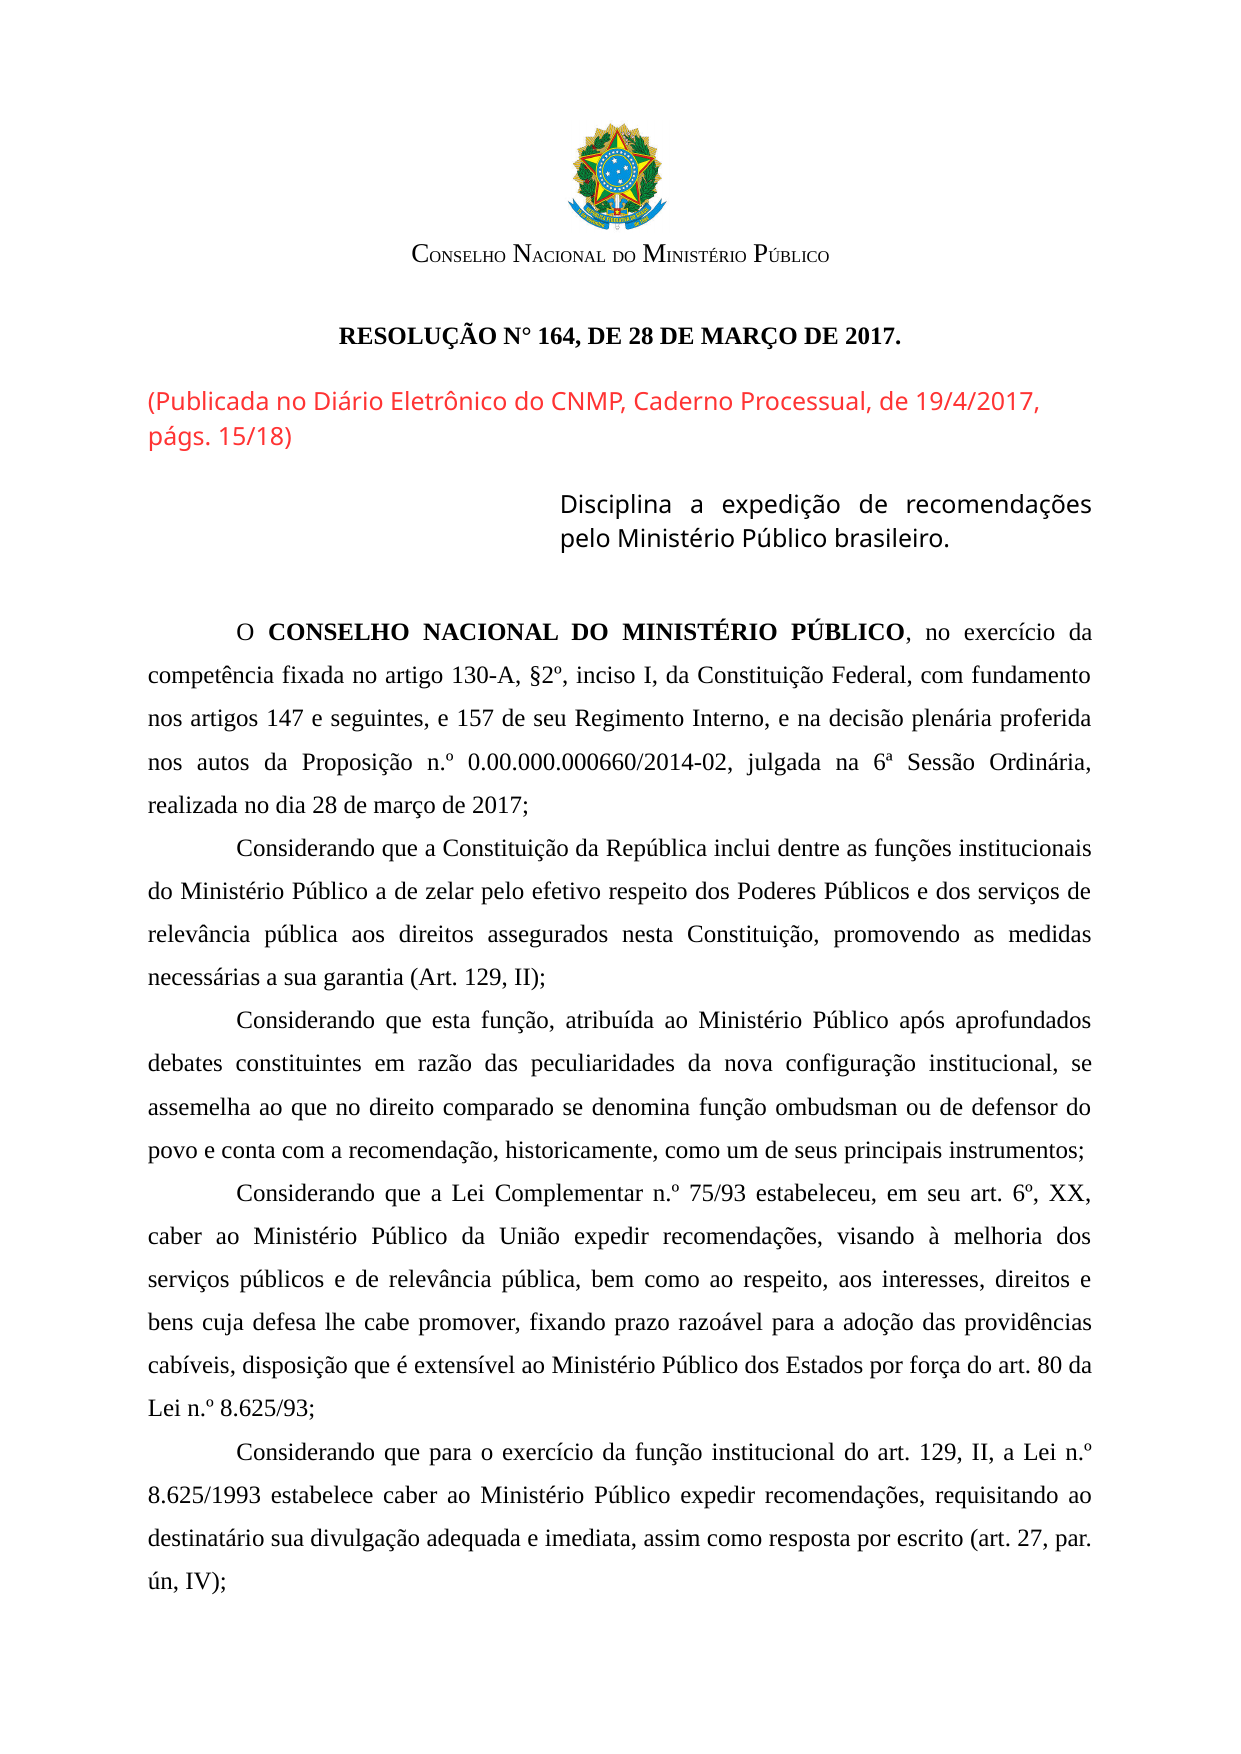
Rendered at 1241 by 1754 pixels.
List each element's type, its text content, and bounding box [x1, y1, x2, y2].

text Considerando que a Lei Complementar n.º 75/93 estabeleceu, em seu art. 6º, XX, caber ao Ministério Público da União expedir recomendações, visando à melhoria dos serviços públicos e de relevância pública, bem como ao respeito, aos interesses, direitos e bens cuja defesa lhe cabe promover, fixando prazo razoável para a adoção das providências cabíveis, disposição que é extensível ao Ministério Público dos Estados por força do art. 80 da Lei n.º 8.625/93; [148, 1178, 1093, 1422]
text Considerando que esta função, atribuída ao Ministério Público após aprofundados debates constituintes em razão das peculiaridades da nova configuração institucional, se assemelha ao que no direito comparado se denomina função ombudsman ou de defensor do povo e conta com a recomendação, historicamente, como um de seus principais instrumentos; [148, 1005, 1093, 1163]
text RESOLUÇÃO N° 164, DE 28 DE MARÇO DE 2017. [148, 321, 1093, 350]
text O CONSELHO NACIONAL DO MINISTÉRIO PÚBLICO, no exercício da competência fixada no artigo 130-A, §2º, inciso I, da Constituição Federal, com fundamento nos artigos 147 e seguintes, e 157 de seu Regimento Interno, e na decisão plenária proferida nos autos da Proposição n.º 0.00.000.000660/2014-02, julgada na 6ª Sessão Ordinária, realizada no dia 28 de março de 2017; [148, 617, 1093, 818]
text Disciplina a expedição de recomendações pelo Ministério Público brasileiro. [559, 486, 1093, 554]
text Considerando que a Constituição da República inclui dentre as funções institucionais do Ministério Público a de zelar pelo efetivo respeito dos Poderes Públicos e dos serviços de relevância pública aos direitos assegurados nesta Constituição, promovendo as medidas necessárias a sua garantia (Art. 129, II); [148, 833, 1093, 991]
text (Publicada no Diário Eletrônico do CNMP, Caderno Processual, de 19/4/2017, págs. 15/18) [148, 384, 1093, 452]
text Considerando que para o exercício da função institucional do art. 129, II, a Lei n.º 8.625/1993 estabelece caber ao Ministério Público expedir recomendações, requisitando ao destinatário sua divulgação adequada e imediata, assim como resposta por escrito (art. 27, par. ún, IV); [148, 1437, 1093, 1595]
